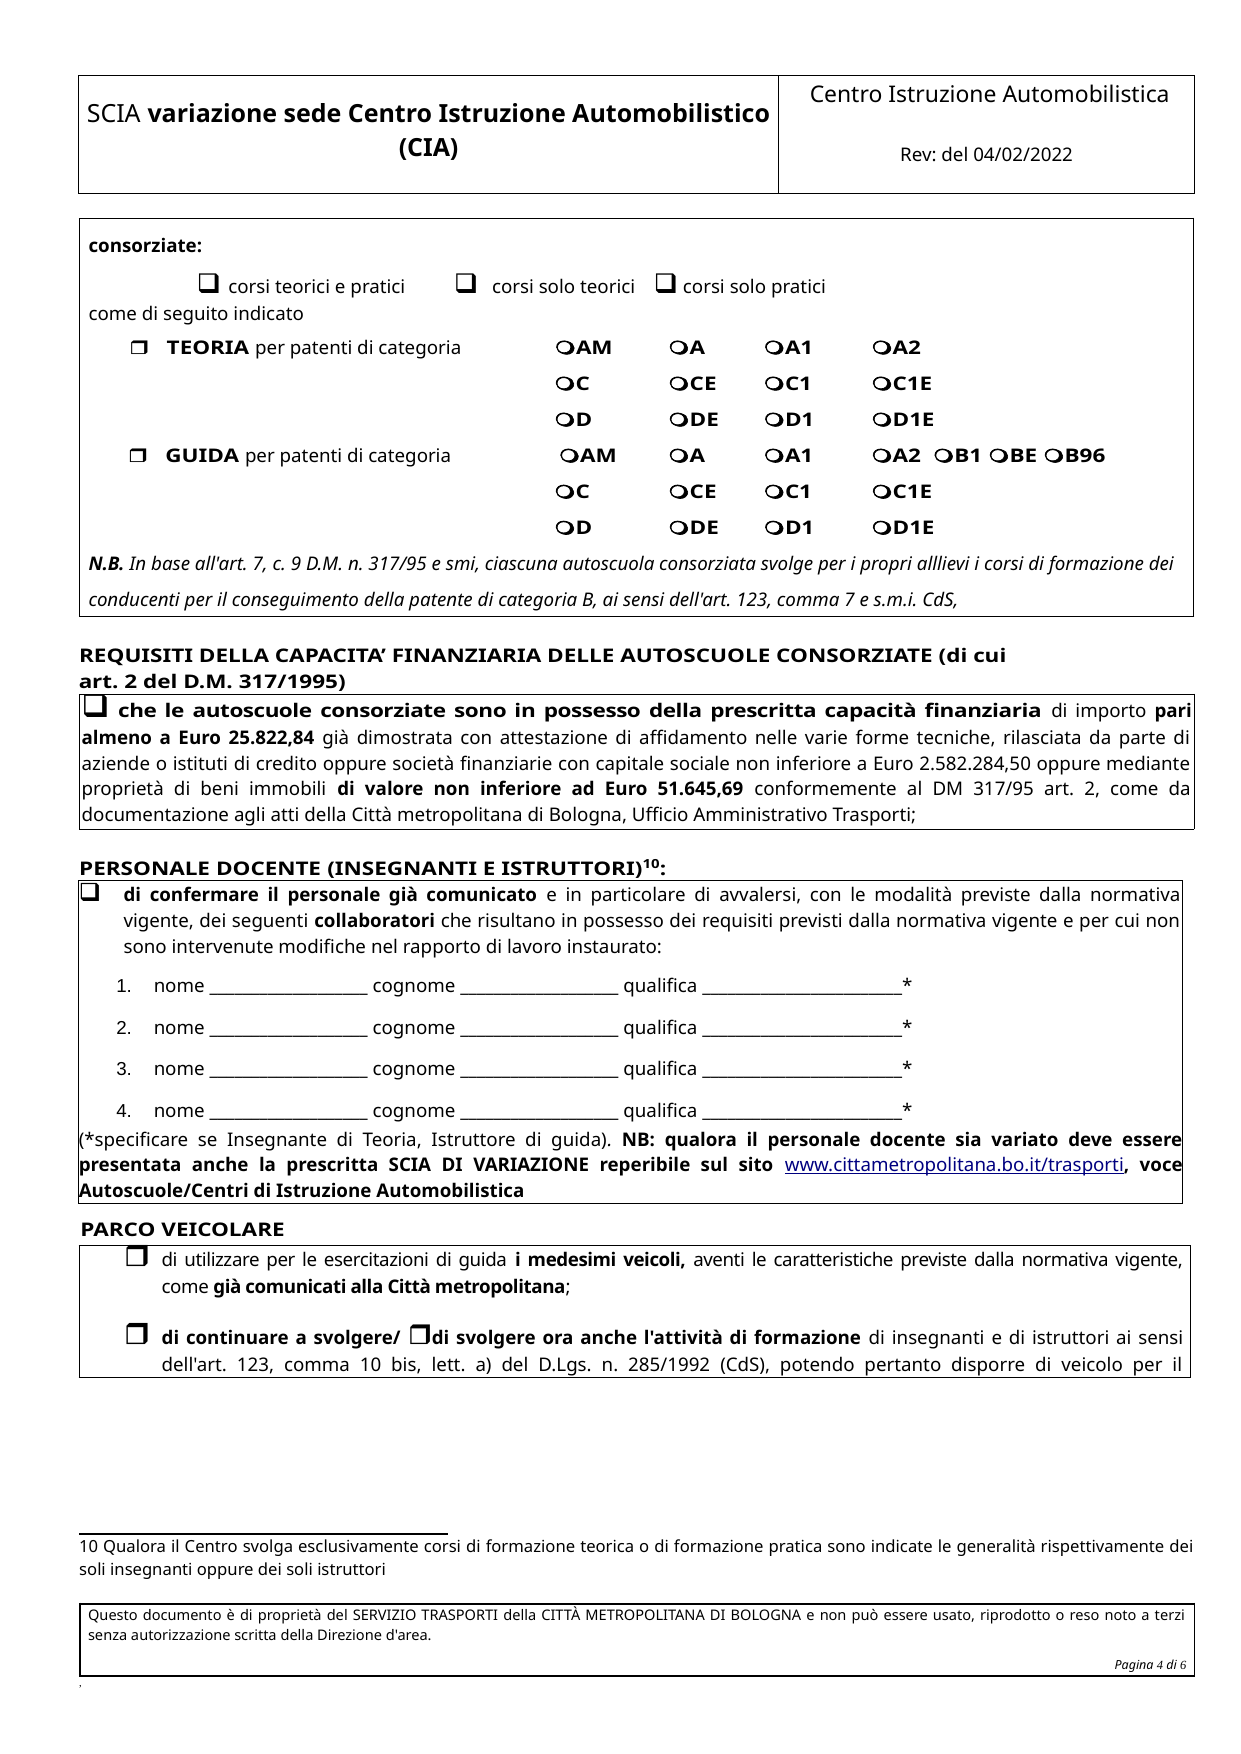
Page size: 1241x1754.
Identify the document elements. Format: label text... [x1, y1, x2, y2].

text PERSONALE DOCENTE (INSEGNANTI E ISTRUTTORI): [79, 855, 1194, 880]
table_header  di confermare il personale già comunicato e in particolare di avvalersi, con le modalità previste dalla normativa vigente, dei seguenti collaboratori che risultano in possesso dei requisiti previsti dalla normativa vigente e per cui non sono intervenute modifiche nel rapporto di lavoro instaurato: nome ___________________ cognome ___________________ qualifica ________________________* nome ___________________ cognome ___________________ qualifica ________________________* nome ___________________ cognome ___________________ qualifica ________________________* nome ___________________ cognome ___________________ qualifica ________________________* (*specificare se Insegnante di Teoria, Istruttore di guida). NB: qualora il personale docente sia variato deve essere presentata anche la prescritta SCIA DI VARIAZIONE reperibile sul sito www.cittametropolitana.bo.it/trasporti, voce Autoscuole/Centri di Istruzione Automobilistica [79, 881, 1182, 1202]
text D DE D1 D1E [80, 394, 1193, 431]
text art. 2 del D.M. 317/1995) [69, 668, 1193, 693]
text come di seguito indicato [80, 299, 1193, 322]
text N.B. In base all'art. 7, c. 9 D.M. n. 317/95 e smi, ciascuna autoscuola consorziata svolge per i propri alllievi i corsi di formazione dei conducenti per il conseguimento della patente di categoria B, ai sensi dell'art. 123, comma 7 e s.m.i. CdS, [80, 539, 1193, 616]
table_header [1189, 880, 1193, 1202]
text  TEORIA per patenti di categoria AM A A1 A2 [80, 322, 1193, 358]
text  GUIDA per patenti di categoria AM A A1 A2 B1 BE B96 [80, 431, 1193, 467]
text C CE C1 C1E [80, 467, 1193, 503]
text  che le autoscuole consorziate sono in possesso della prescritta capacità finanziaria di importo pari almeno a Euro 25.822,84 già dimostrata con attestazione di affidamento nelle varie forme tecniche, rilasciata da parte di aziende o istituti di credito oppure società finanziarie con capitale sociale non inferiore a Euro 2.582.284,50 oppure mediante proprietà di beni immobili di valore non inferiore ad Euro 51.645,69 conformemente al DM 317/95 art. 2, come da documentazione agli atti della Città metropolitana di Bologna, Ufficio Amministrativo Trasporti; [80, 695, 1194, 829]
text PARCO VEICOLARE [79, 1203, 1194, 1245]
table_header di utilizzare per le esercitazioni di guida i medesimi veicoli, aventi le caratteristiche previste dalla normativa vigente, come già comunicati alla Città metropolitana; di continuare a svolgere/ di svolgere ora anche l'attività di formazione di insegnanti e di istruttori ai sensi dell'art. 123, comma 10 bis, lett. a) del D.Lgs. n. 285/1992 (CdS), potendo pertanto disporre di veicolo per il [80, 1246, 1190, 1377]
text C CE C1 C1E [80, 358, 1193, 394]
text  corsi teorici e pratici corsi solo teorici  corsi solo pratici [80, 257, 1193, 299]
text D DE D1 D1E [80, 503, 1193, 539]
table_header [1183, 880, 1189, 1202]
text REQUISITI DELLA CAPACITA’ FINANZIARIA DELLE AUTOSCUOLE CONSORZIATE (di cui [79, 642, 1193, 668]
text Qualora il Centro svolga esclusivamente corsi di formazione teorica o di formazione pratica sono indicate le generalità rispettivamente dei soli insegnanti oppure dei soli istruttori [79, 1534, 1194, 1580]
text consorziate: [80, 219, 1193, 257]
